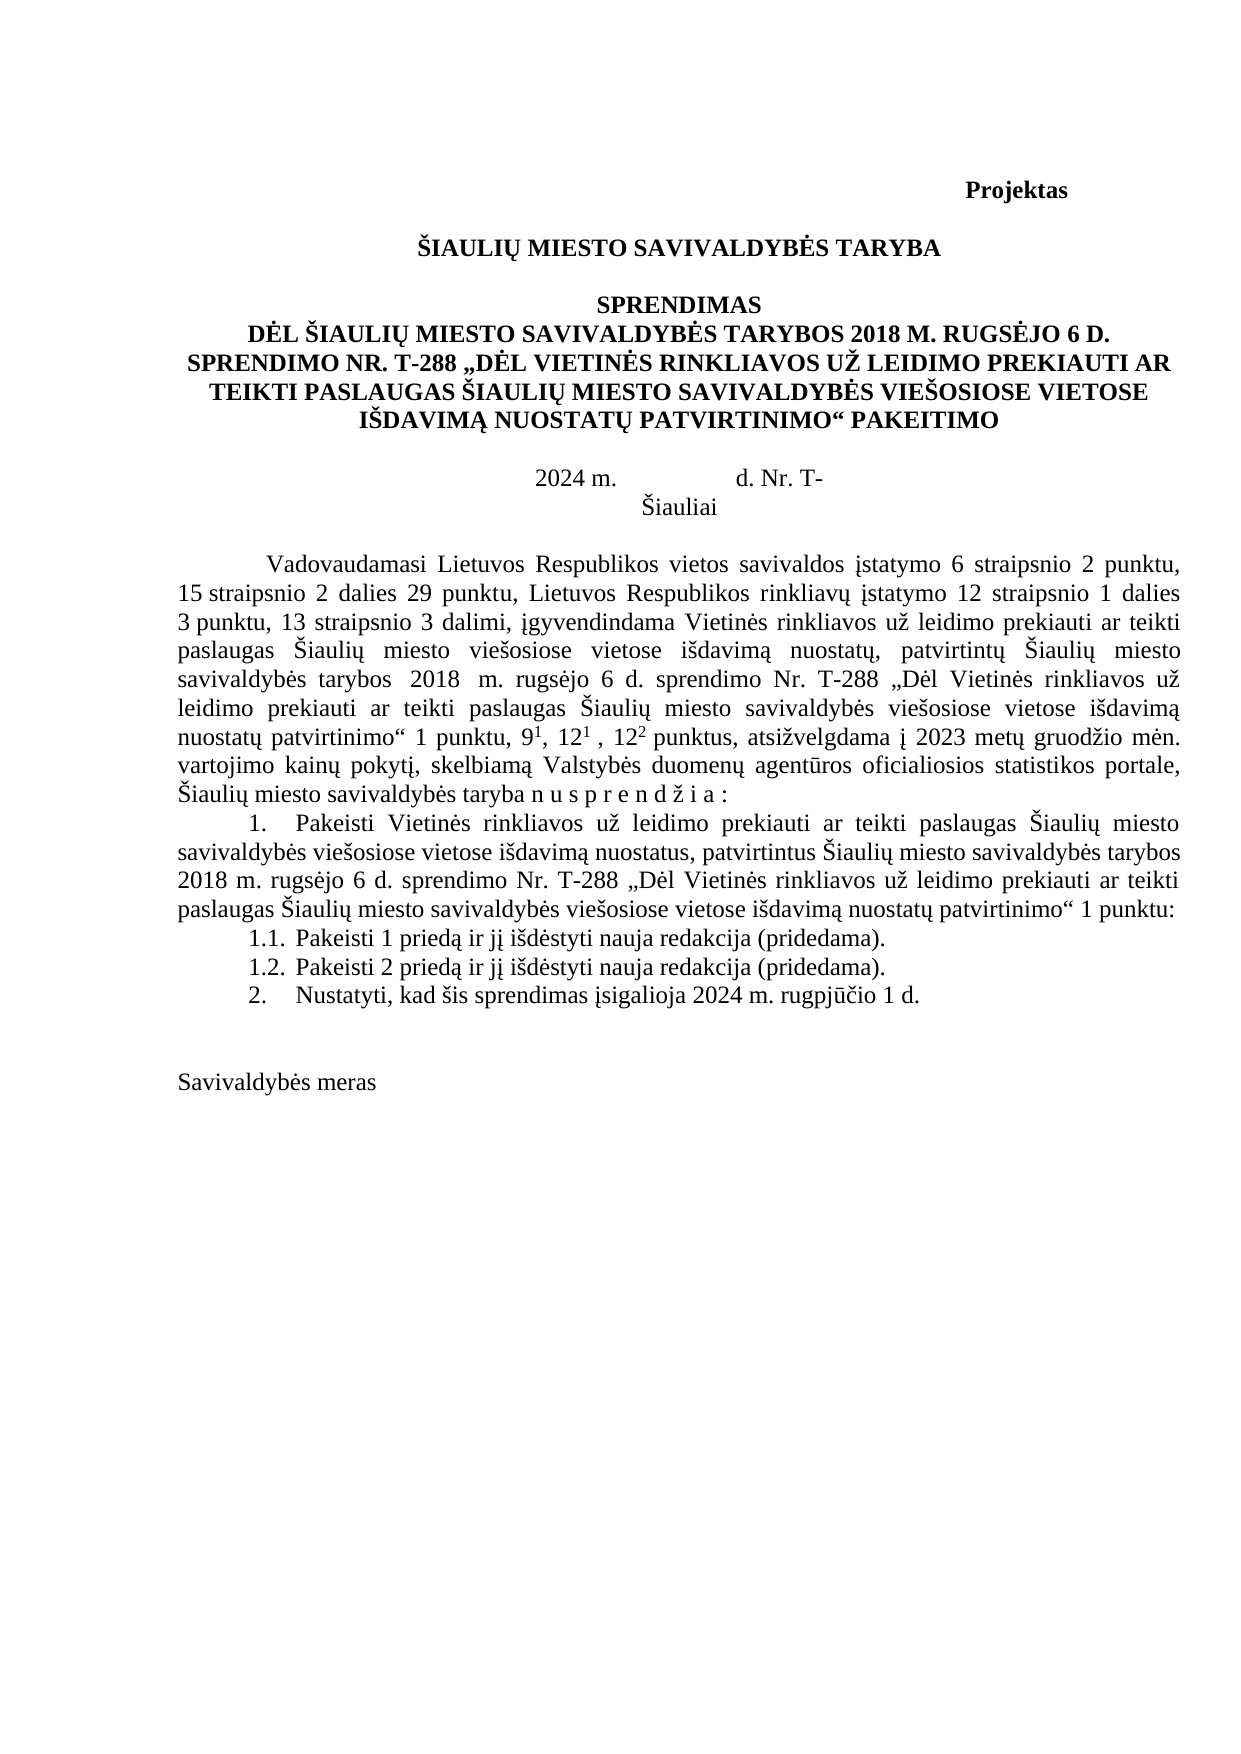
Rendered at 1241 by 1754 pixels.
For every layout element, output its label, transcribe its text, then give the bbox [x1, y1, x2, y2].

text Projektas [852, 176, 1181, 204]
text Šiauliai [177, 492, 1181, 521]
text ŠIAULIŲ MIESTO SAVIVALDYBĖS TARYBA [177, 233, 1181, 262]
text Savivaldybės meras [177, 1067, 1181, 1096]
text SPRENDIMAS [177, 291, 1181, 319]
text 1.2. Pakeisti 2 priedą ir jį išdėstyti nauja redakcija (pridedama). [177, 952, 1181, 981]
text 2024 m. d. Nr. T- [177, 463, 1181, 492]
text 2. Nustatyti, kad šis sprendimas įsigalioja 2024 m. rugpjūčio 1 d. [177, 981, 1181, 1009]
subtitle DĖL ŠIAULIŲ MIESTO SAVIVALDYBĖS TARYBOS 2018 M. RUGSĖJO 6 D. SPRENDIMO NR. T-288 „DĖL VIETINĖS RINKLIAVOS UŽ LEIDIMO PREKIAUTI AR TEIKTI PASLAUGAS ŠIAULIŲ MIESTO SAVIVALDYBĖS VIEŠOSIOSE VIETOSE IŠDAVIMĄ NUOSTATŲ PATVIRTINIMO“ PAKEITIMO [177, 319, 1181, 434]
text 1. Pakeisti Vietinės rinkliavos už leidimo prekiauti ar teikti paslaugas Šiaulių miesto savivaldybės viešosiose vietose išdavimą nuostatus, patvirtintus Šiaulių miesto savivaldybės tarybos 2018 m. rugsėjo 6 d. sprendimo Nr. T-288 „Dėl Vietinės rinkliavos už leidimo prekiauti ar teikti paslaugas Šiaulių miesto savivaldybės viešosiose vietose išdavimą nuostatų patvirtinimo“ 1 punktu: [177, 808, 1181, 923]
text Vadovaudamasi Lietuvos Respublikos vietos savivaldos įstatymo 6 straipsnio 2 punktu, 15 straipsnio 2 dalies 29 punktu, Lietuvos Respublikos rinkliavų įstatymo 12 straipsnio 1 dalies 3 punktu, 13 straipsnio 3 dalimi, įgyvendindama Vietinės rinkliavos už leidimo prekiauti ar teikti paslaugas Šiaulių miesto viešosiose vietose išdavimą nuostatų, patvirtintų Šiaulių miesto savivaldybės tarybos 2018 m. rugsėjo 6 d. sprendimo Nr. T-288 „Dėl Vietinės rinkliavos už leidimo prekiauti ar teikti paslaugas Šiaulių miesto savivaldybės viešosiose vietose išdavimą nuostatų patvirtinimo“ 1 punktu, 91, 121 , 122 punktus, atsižvelgdama į 2023 metų gruodžio mėn. vartojimo kainų pokytį, skelbiamą Valstybės duomenų agentūros oficialiosios statistikos portale, Šiaulių miesto savivaldybės taryba nusprendžia: [177, 549, 1181, 808]
text 1.1. Pakeisti 1 priedą ir jį išdėstyti nauja redakcija (pridedama). [177, 923, 1181, 952]
